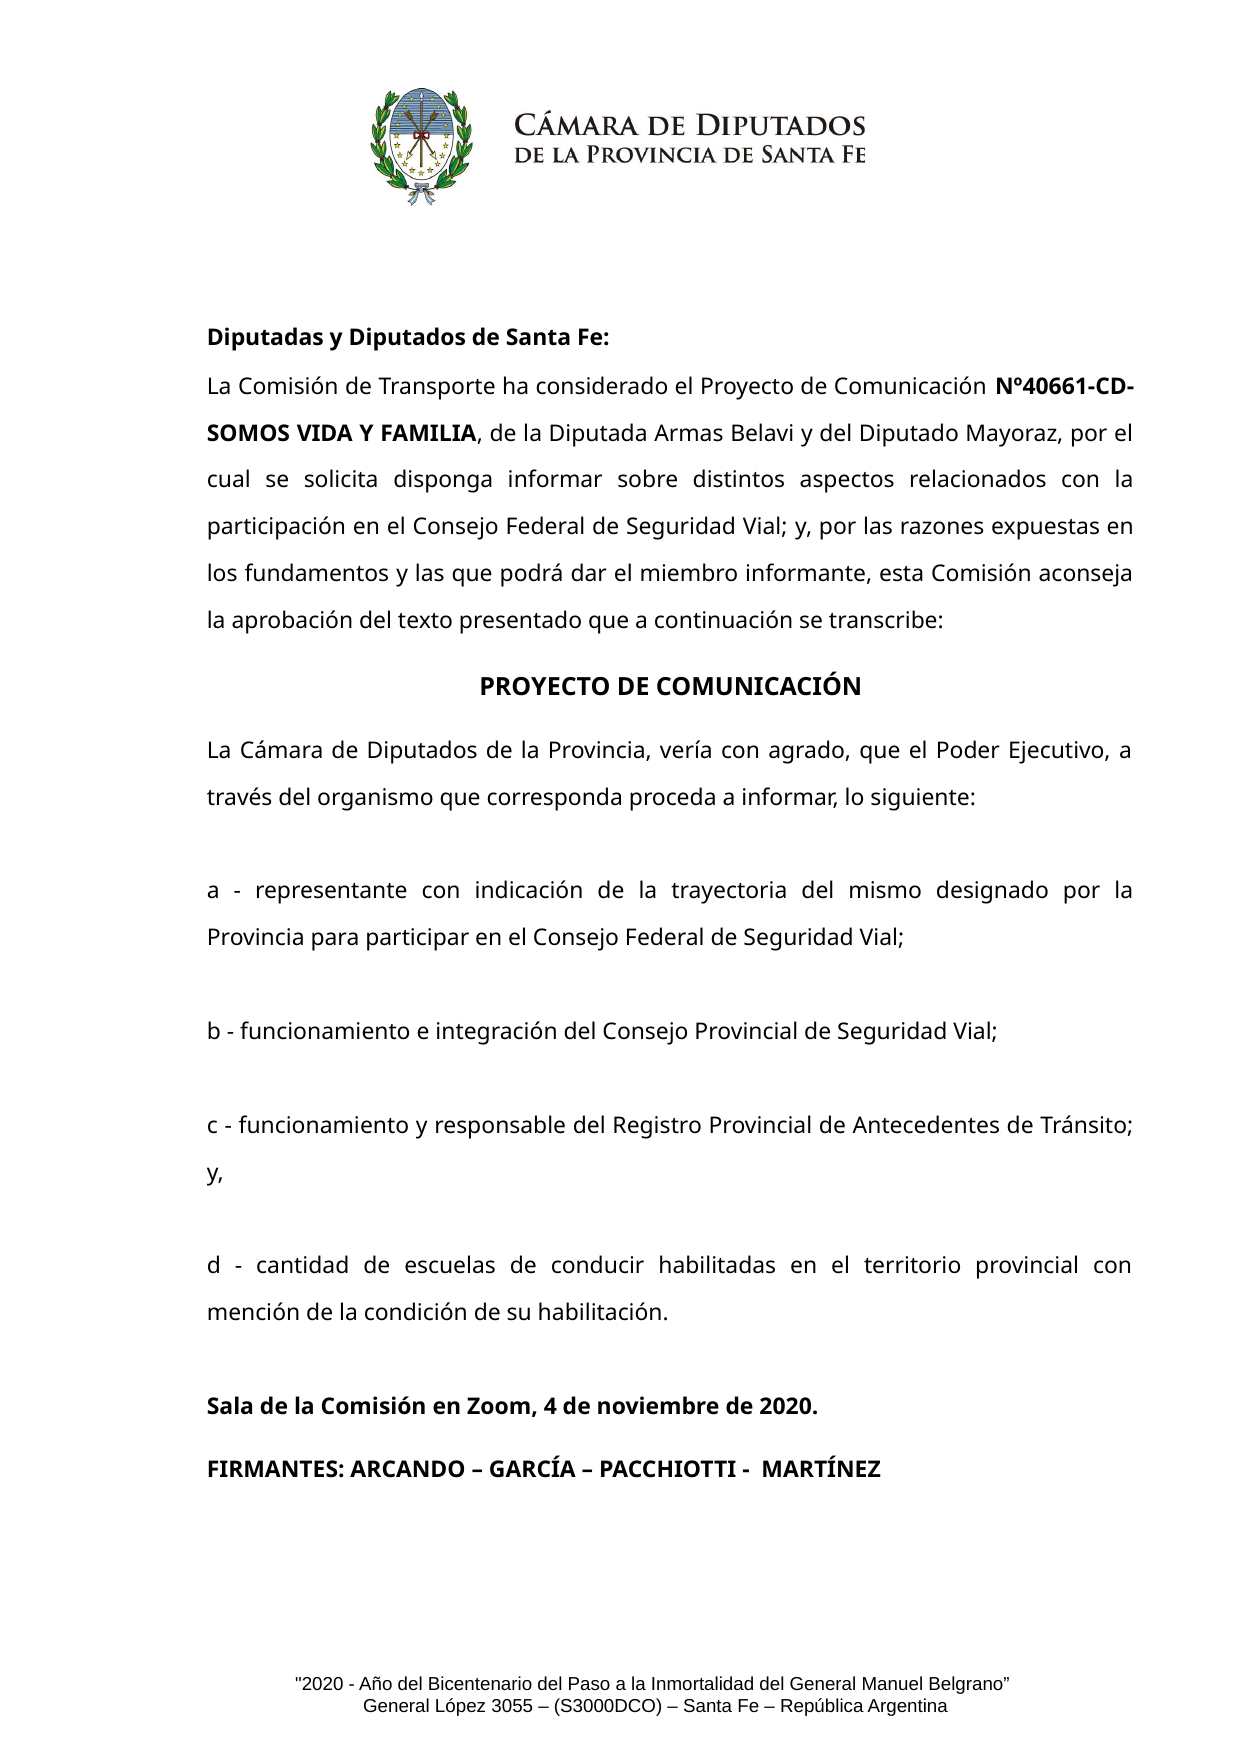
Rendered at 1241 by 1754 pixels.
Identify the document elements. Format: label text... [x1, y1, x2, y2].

picture [370, 88, 866, 210]
text PROYECTO DE COMUNICACIÓN [207, 668, 1134, 703]
text b - funcionamiento e integración del Consejo Provincial de Seguridad Vial; [207, 1015, 1134, 1046]
text Sala de la Comisión en Zoom, 4 de noviembre de 2020. [207, 1390, 1134, 1421]
text FIRMANTES: ARCANDO – GARCÍA – PACCHIOTTI - MARTÍNEZ [207, 1453, 1134, 1484]
text d - cantidad de escuelas de conducir habilitadas en el territorio provincial con mención de la condición de su habilitación. [207, 1249, 1134, 1328]
text La Cámara de Diputados de la Provincia, vería con agrado, que el Poder Ejecutivo, a través del organismo que corresponda proceda a informar, lo siguiente: [207, 734, 1134, 812]
text La Comisión de Transporte ha considerado el Proyecto de Comunicación Nº40661-CD-SOMOS VIDA Y FAMILIA, de la Diputada Armas Belavi y del Diputado Mayoraz, por el cual se solicita disponga informar sobre distintos aspectos relacionados con la participación en el Consejo Federal de Seguridad Vial; y, por las razones expuestas en los fundamentos y las que podrá dar el miembro informante, esta Comisión aconseja la aprobación del texto presentado que a continuación se transcribe: [207, 369, 1134, 635]
text a - representante con indicación de la trayectoria del mismo designado por la Provincia para participar en el Consejo Federal de Seguridad Vial; [207, 874, 1134, 953]
text c - funcionamiento y responsable del Registro Provincial de Antecedentes de Tránsito; y, [207, 1109, 1134, 1187]
text Diputadas y Diputados de Santa Fe: [207, 321, 1134, 352]
